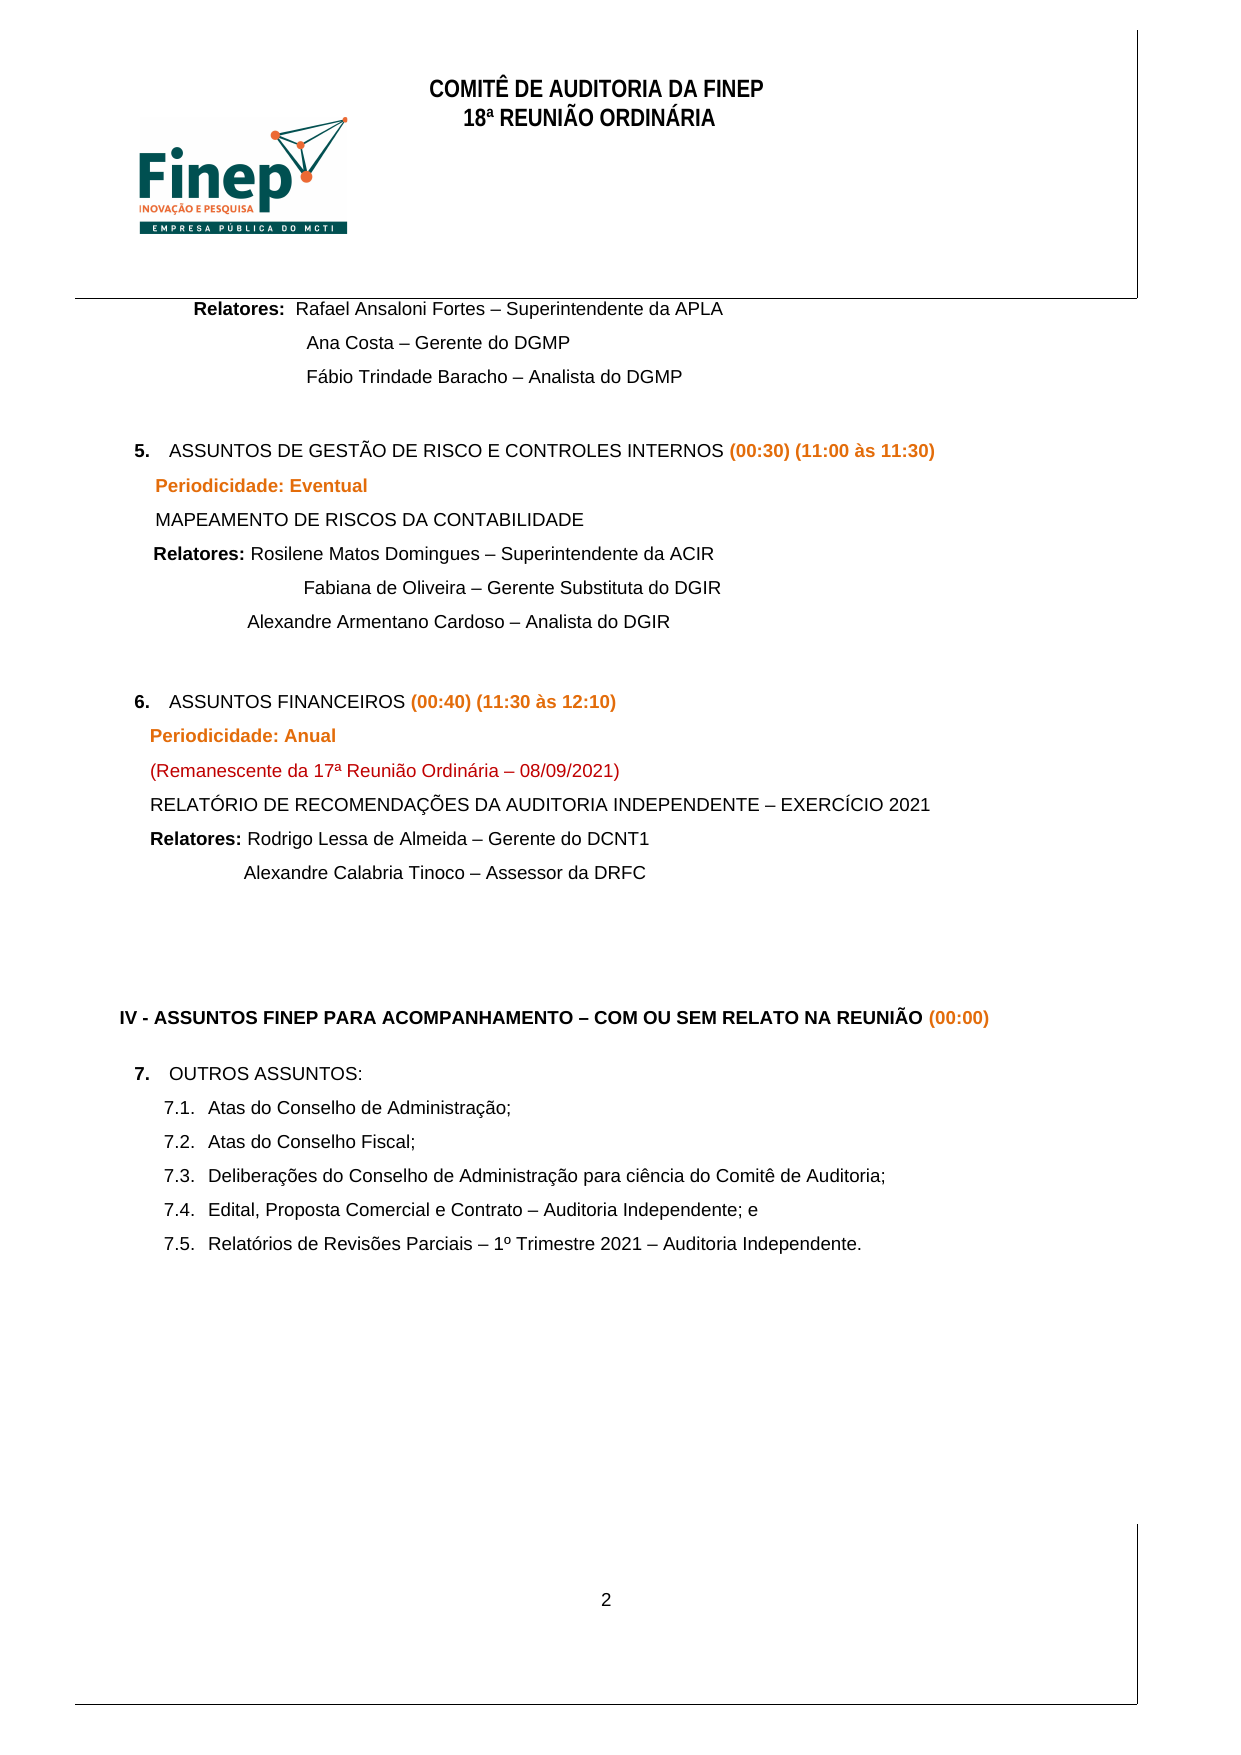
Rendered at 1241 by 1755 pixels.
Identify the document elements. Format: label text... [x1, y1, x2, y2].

text Alexandre Armentano Cardoso – Analista do DGIR [127, 611, 1123, 632]
list Edital, Proposta Comercial e Contrato – Auditoria Independente; e [164, 1199, 1123, 1220]
text Alexandre Calabria Tinoco – Assessor da DRFC [150, 862, 1123, 883]
text Periodicidade: Eventual [127, 474, 1123, 496]
list Deliberações do Conselho de Administração para ciência do Comitê de Auditoria; [164, 1165, 1123, 1186]
list ASSUNTOS DE GESTÃO DE RISCO E CONTROLES INTERNOS (00:30) (11:00 às 11:30) [134, 440, 1123, 462]
text Fábio Trindade Baracho – Analista do DGMP [164, 366, 1123, 387]
text RELATÓRIO DE RECOMENDAÇÕES DA AUDITORIA INDEPENDENTE – EXERCÍCIO 2021 [134, 793, 1123, 815]
list ASSUNTOS FINANCEIROS (00:40) (11:30 às 12:10) [134, 691, 1123, 713]
text Periodicidade: Anual [134, 725, 1123, 747]
text IV - ASSUNTOS FINEP PARA ACOMPANHAMENTO – COM OU SEM RELATO NA REUNIÃO (00:00) [119, 1007, 1123, 1028]
text Relatores: Rosilene Matos Domingues – Superintendente da ACIR [127, 542, 1123, 564]
text Relatores: Rafael Ansaloni Fortes – Superintendente da APLA [164, 298, 1123, 319]
text Fabiana de Oliveira – Gerente Substituta do DGIR [127, 577, 1123, 598]
text Relatores: Rodrigo Lessa de Almeida – Gerente do DCNT1 [150, 827, 1123, 849]
list OUTROS ASSUNTOS: [134, 1062, 1123, 1084]
text MAPEAMENTO DE RISCOS DA CONTABILIDADE [127, 508, 1123, 530]
text Ana Costa – Gerente do DGMP [164, 332, 1123, 353]
list Atas do Conselho Fiscal; [164, 1131, 1123, 1152]
list Atas do Conselho de Administração; [164, 1097, 1123, 1118]
text (Remanescente da 17ª Reunião Ordinária – 08/09/2021) [134, 759, 1123, 781]
list Relatórios de Revisões Parciais – 1º Trimestre 2021 – Auditoria Independente. [164, 1233, 1123, 1254]
